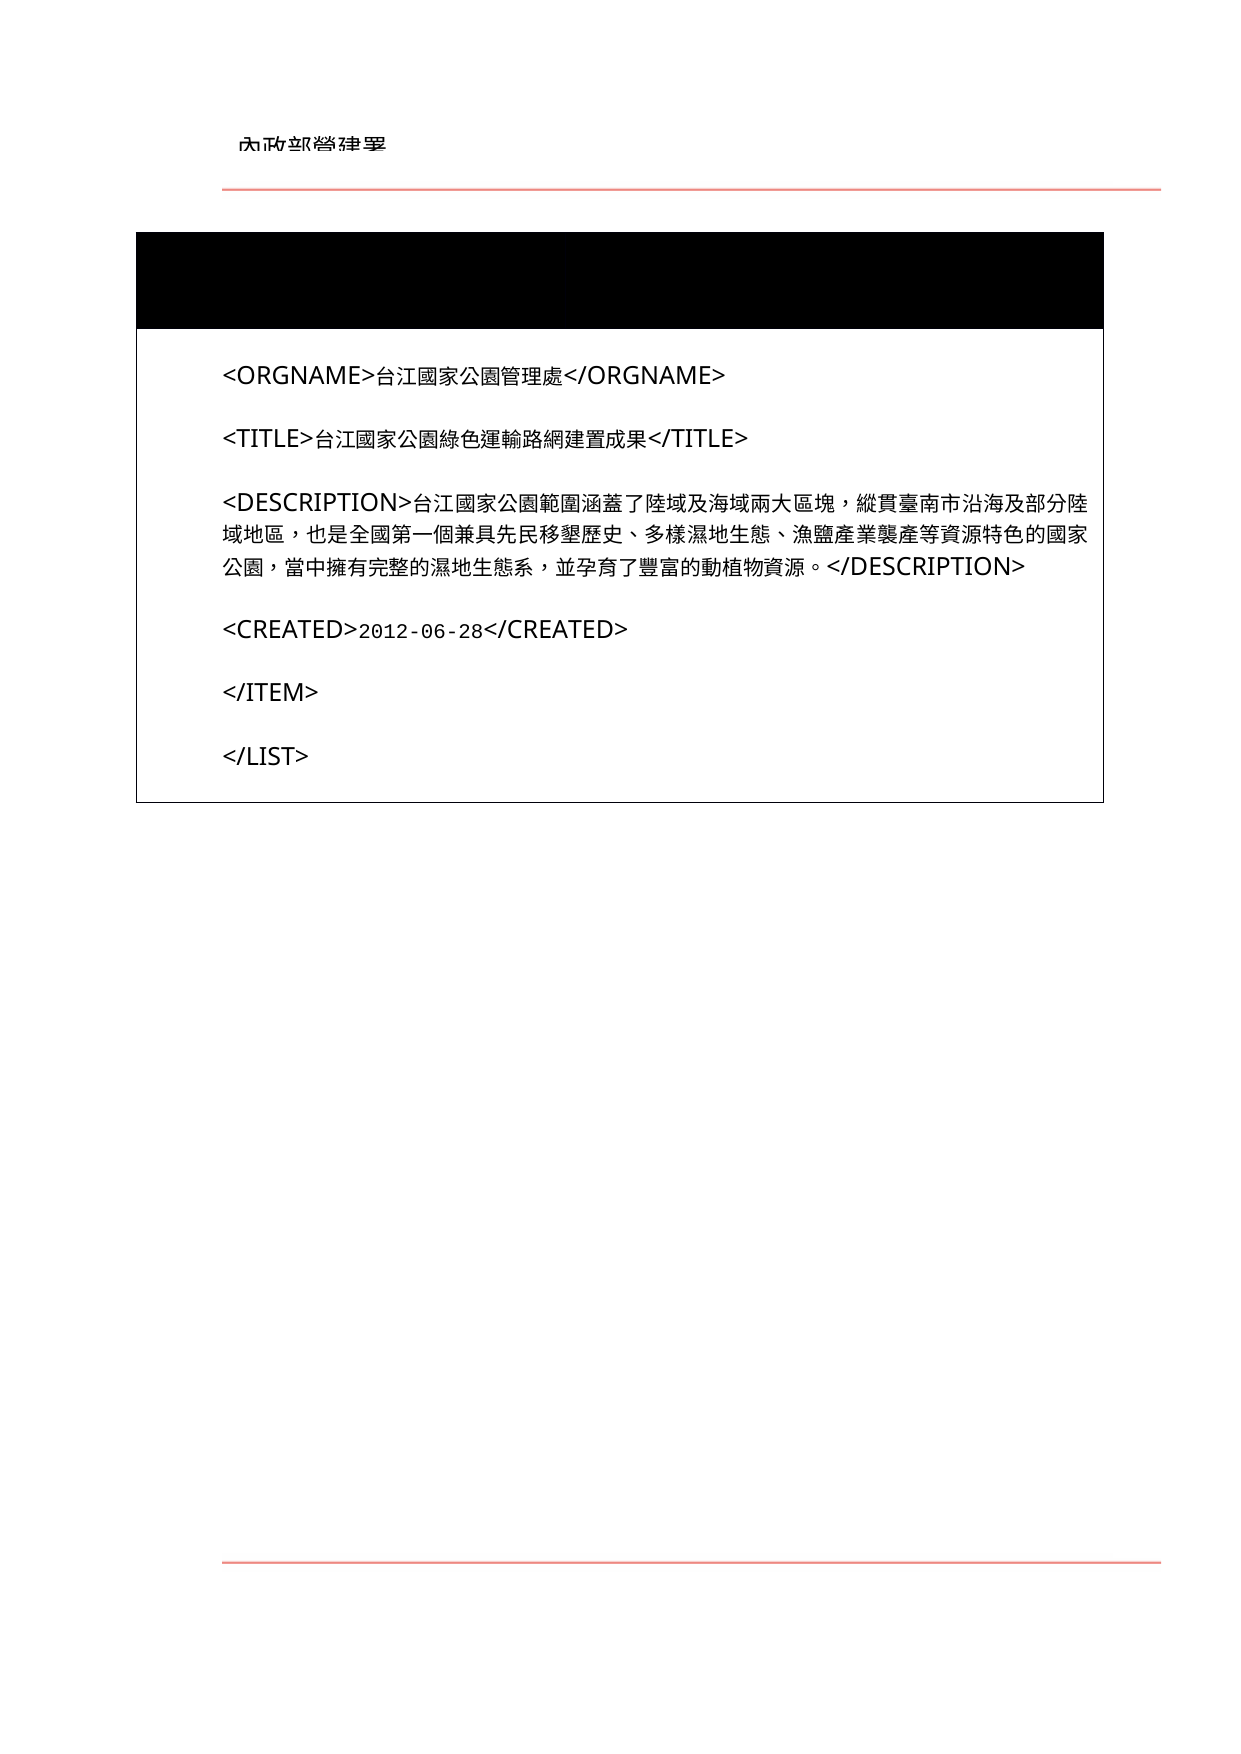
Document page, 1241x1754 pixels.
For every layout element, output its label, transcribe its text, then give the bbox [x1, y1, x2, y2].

picture [222, 181, 1162, 199]
table_cell <ORGNAME>台江國家公園管理處</ORGNAME> <TITLE>台江國家公園綠色運輸路網建置成果</TITLE> <DESCRIPTION>台江國家公園範圍涵蓋了陸域及海域兩大區塊，縱貫臺南市沿海及部分陸域地區，也是全國第一個兼具先民移墾歷史、多樣濕地生態、漁鹽產業襲產等資源特色的國家公園，當中擁有完整的濕地生態系，並孕育了豐富的動植物資源。</DESCRIPTION> <CREATED>2012-06-28</CREATED> </ITEM> </LIST> [137, 329, 1103, 802]
table_header 欄位 [137, 233, 565, 328]
table_header 說明 [566, 233, 1103, 328]
picture [222, 1553, 1162, 1572]
